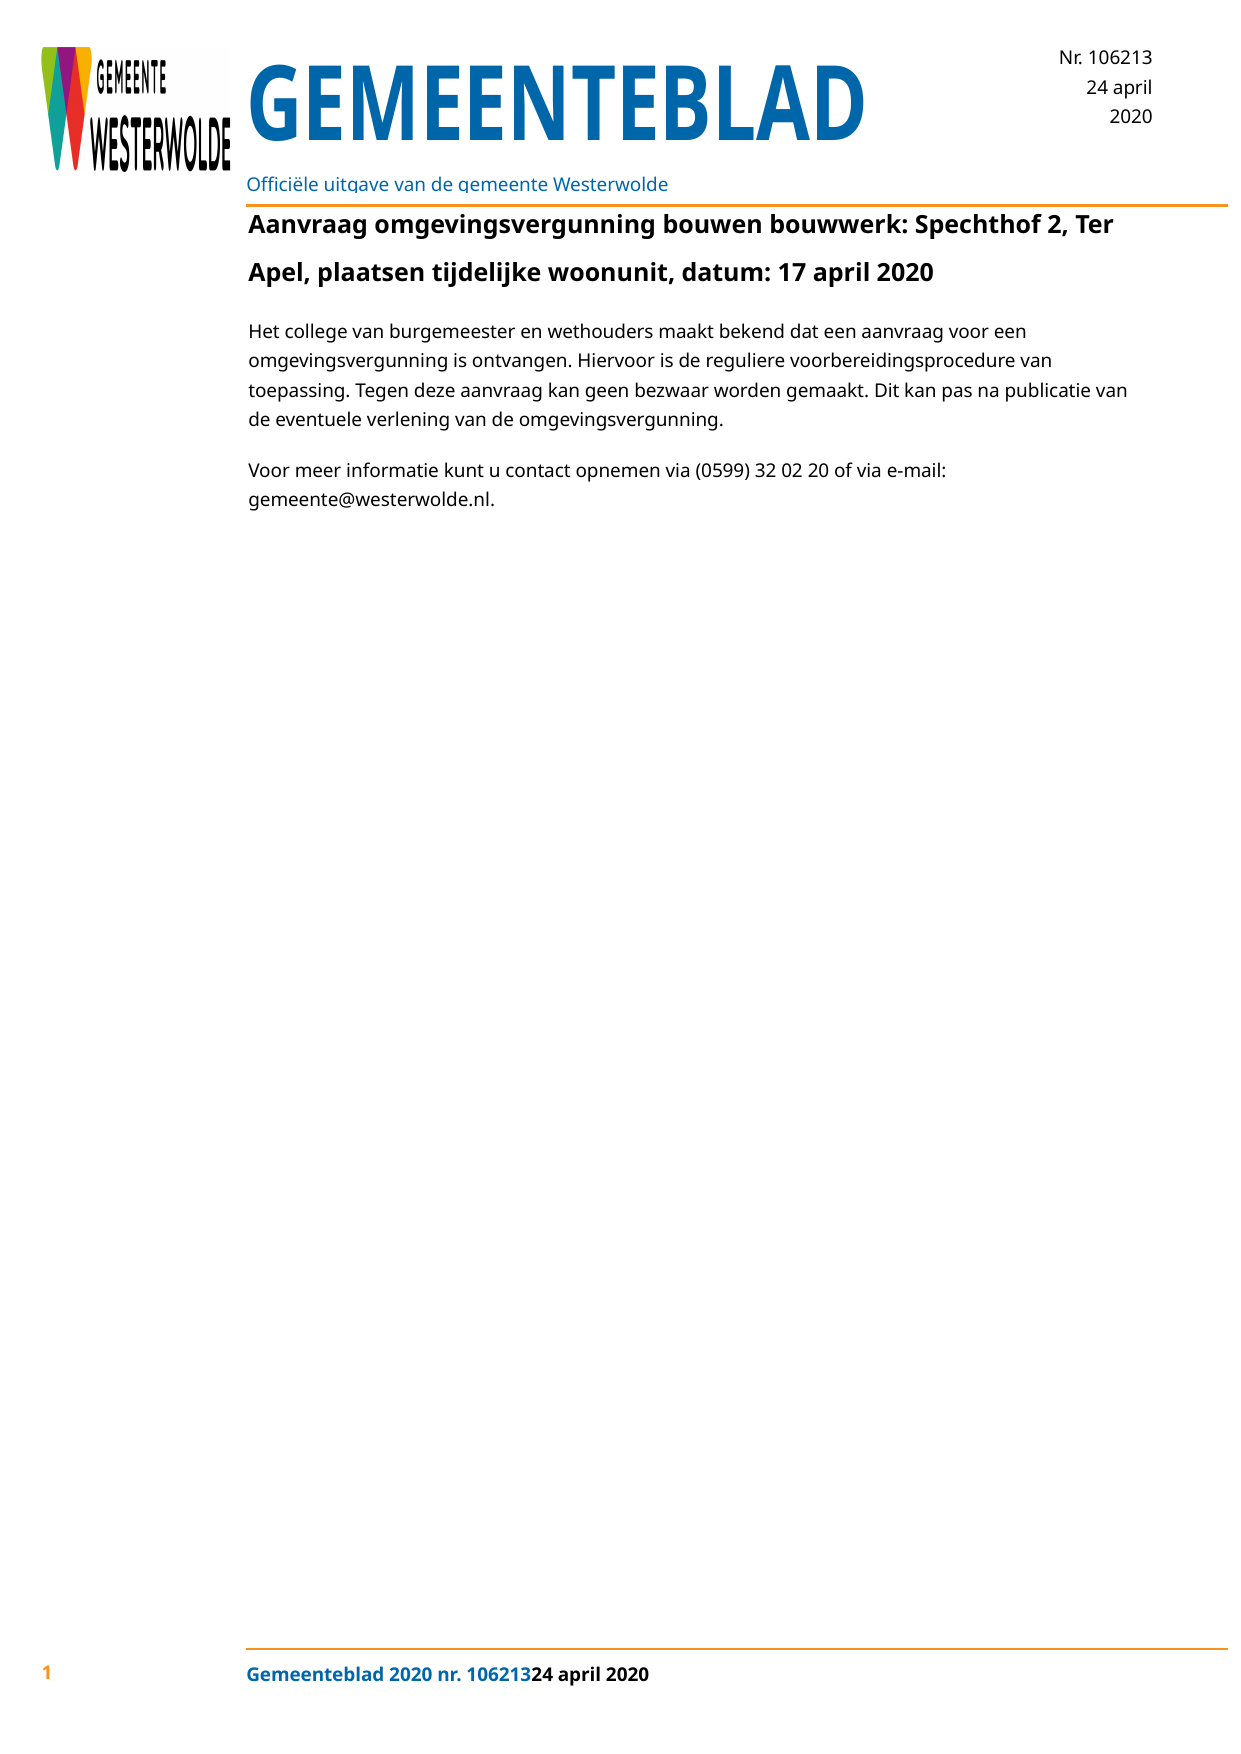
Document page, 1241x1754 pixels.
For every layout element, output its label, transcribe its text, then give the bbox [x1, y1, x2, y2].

picture [41, 47, 231, 172]
text Het college van burgemeester en wethouders maakt bekend dat een aanvraag voor een omgevingsvergunning is ontvangen. Hiervoor is de reguliere voorbereidingsprocedure van toepassing. Tegen deze aanvraag kan geen bezwaar worden gemaakt. Dit kan pas na publicatie van de eventuele verlening van de omgevingsvergunning. [248, 318, 1152, 432]
text Aanvraag omgevingsvergunning bouwen bouwwerk: Spechthof 2, Ter Apel, plaatsen tijdelijke woonunit, datum: 17 april 2020 [248, 207, 1152, 288]
text Voor meer informatie kunt u contact opnemen via (0599) 32 02 20 of via e-mail: gemeente@westerwolde.nl. [248, 457, 1152, 512]
